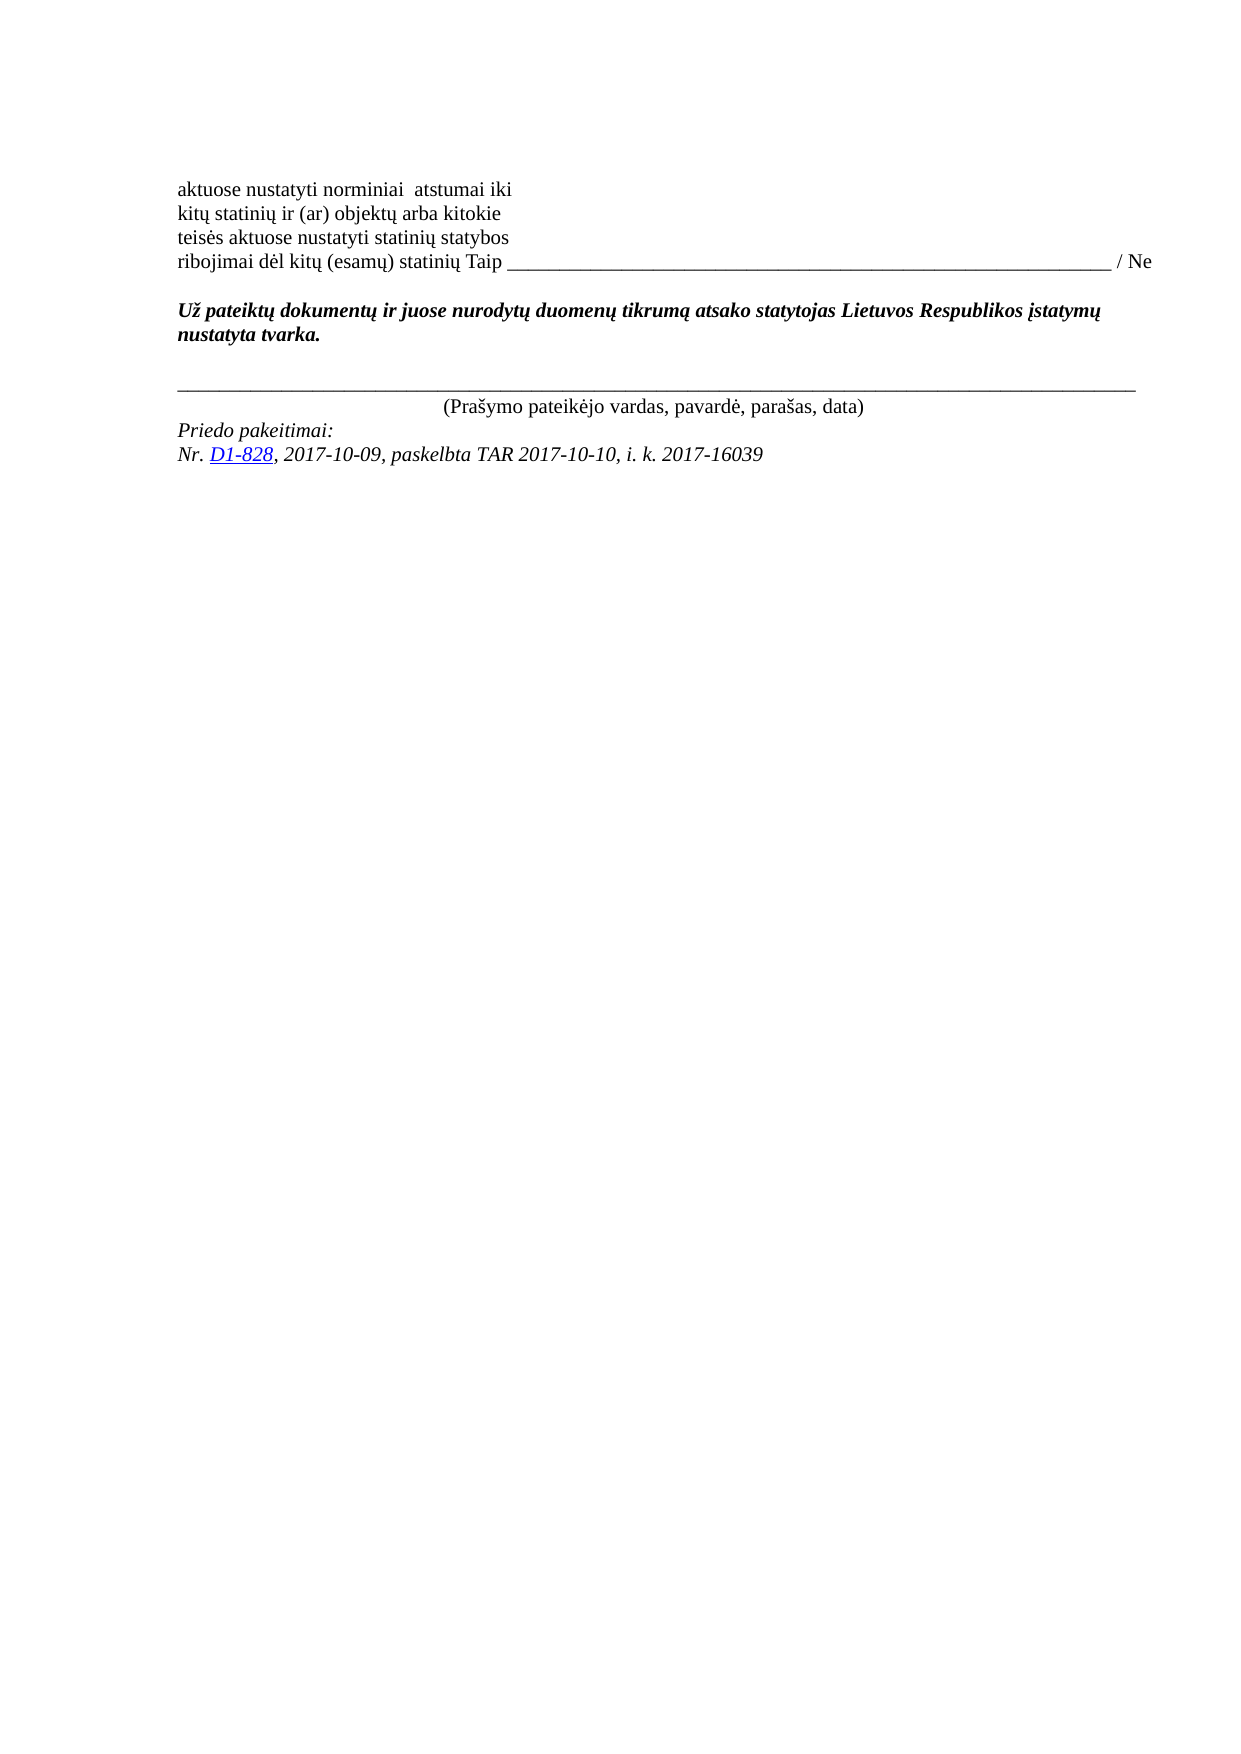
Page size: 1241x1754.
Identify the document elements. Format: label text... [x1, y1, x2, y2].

text (Prašymo pateikėjo vardas, pavardė, parašas, data) [177, 394, 1181, 418]
text kitų statinių ir (ar) objektų arba kitokie [177, 201, 1181, 225]
text Nr. D1-828, 2017-10-09, paskelbta TAR 2017-10-10, i. k. 2017-16039 [177, 442, 1181, 466]
text aktuose nustatyti norminiai atstumai iki [177, 177, 1181, 201]
text Priedo pakeitimai: [177, 418, 1181, 442]
text ____________________________________________________________________________________________ [177, 370, 1181, 394]
text Už pateiktų dokumentų ir juose nurodytų duomenų tikrumą atsako statytojas Lietuvos Respublikos įstatymų nustatyta tvarka. [177, 297, 1181, 346]
text ribojimai dėl kitų (esamų) statinių Taip __________________________________________________________ / Ne [177, 249, 1181, 273]
text teisės aktuose nustatyti statinių statybos [177, 225, 1181, 249]
